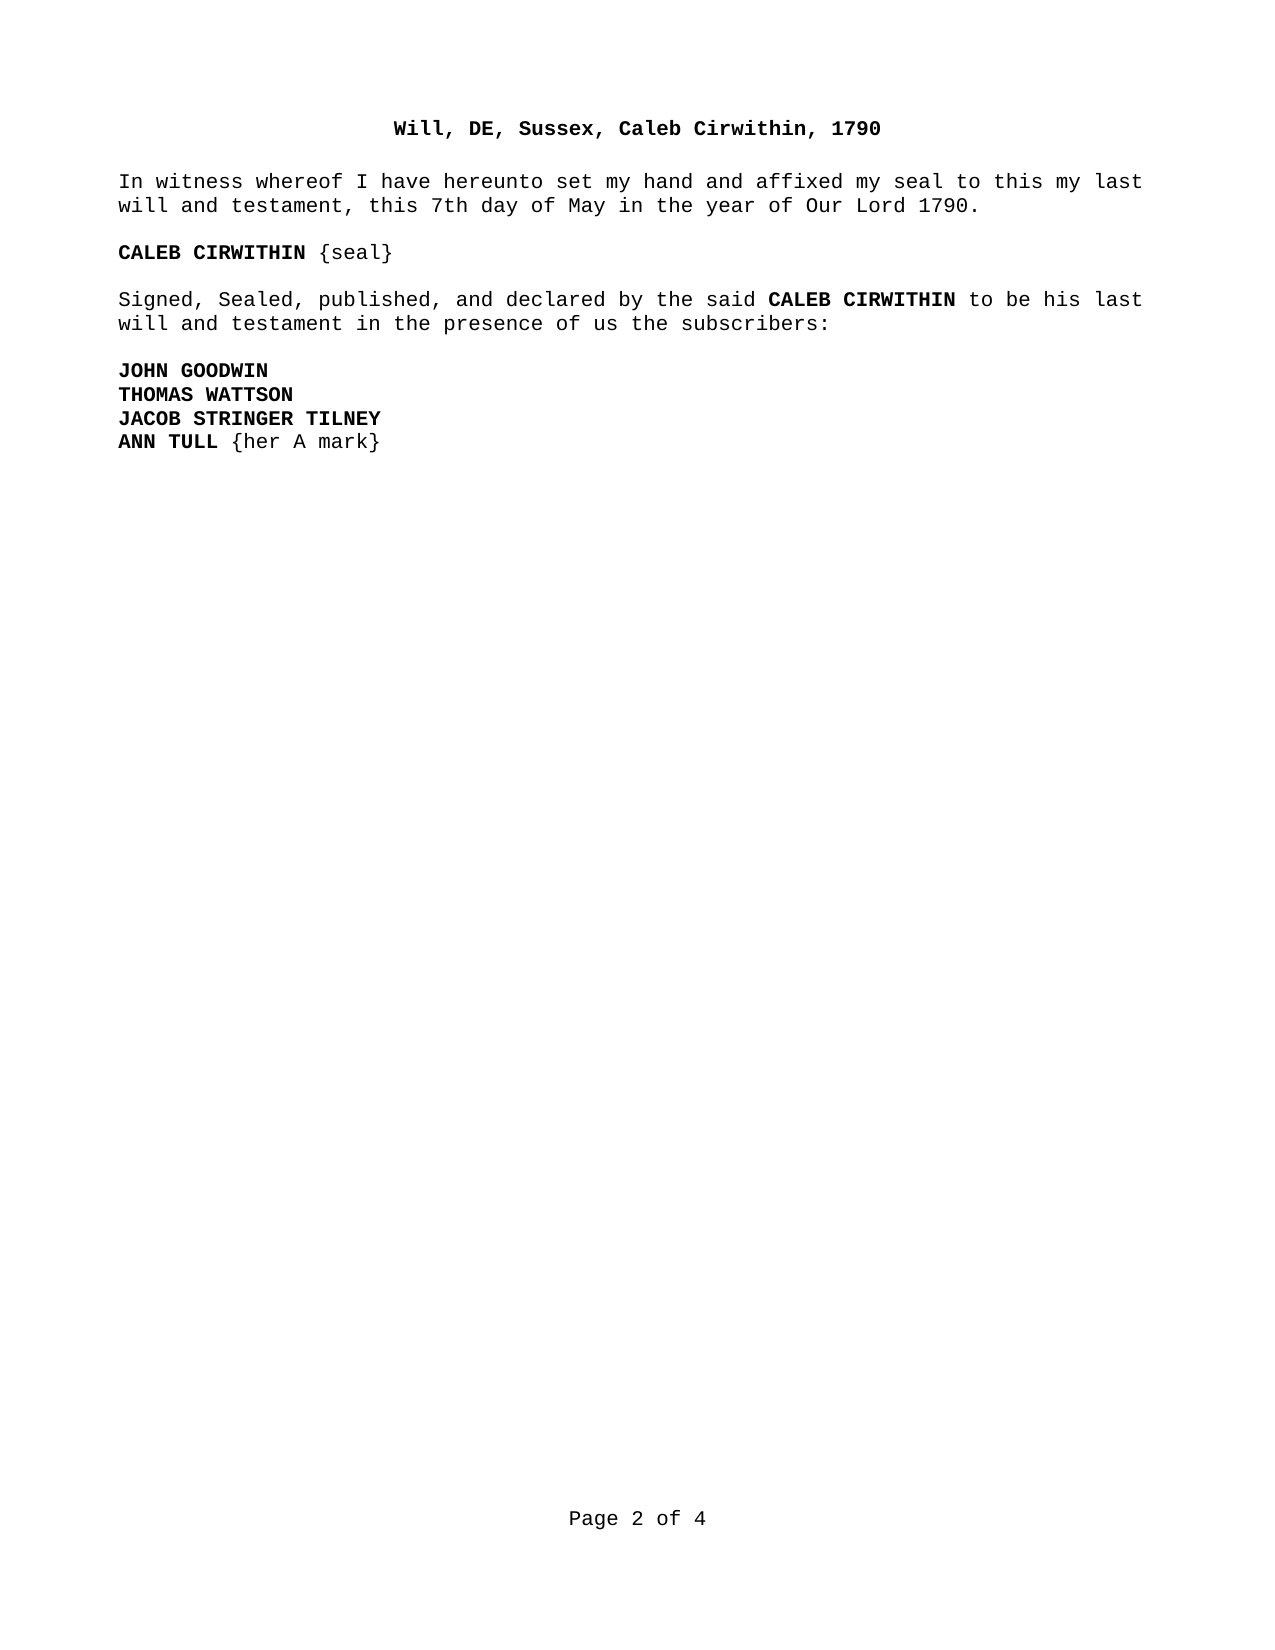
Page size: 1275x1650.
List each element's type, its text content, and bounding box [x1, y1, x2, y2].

text Thomas Wattson [118, 384, 1157, 408]
text Ann Tull {her A mark} [118, 431, 1157, 455]
text Jacob Stringer Tilney [118, 408, 1157, 431]
text John Goodwin [118, 360, 1157, 384]
text In witness whereof I have hereunto set my hand and affixed my seal to this my last will and testament, this 7th day of May in the year of Our Lord 1790. [118, 171, 1157, 218]
text Signed, Sealed, published, and declared by the said Caleb Cirwithin to be his last will and testament in the presence of us the subscribers: [118, 289, 1157, 337]
text Caleb Cirwithin {seal} [118, 242, 1157, 266]
